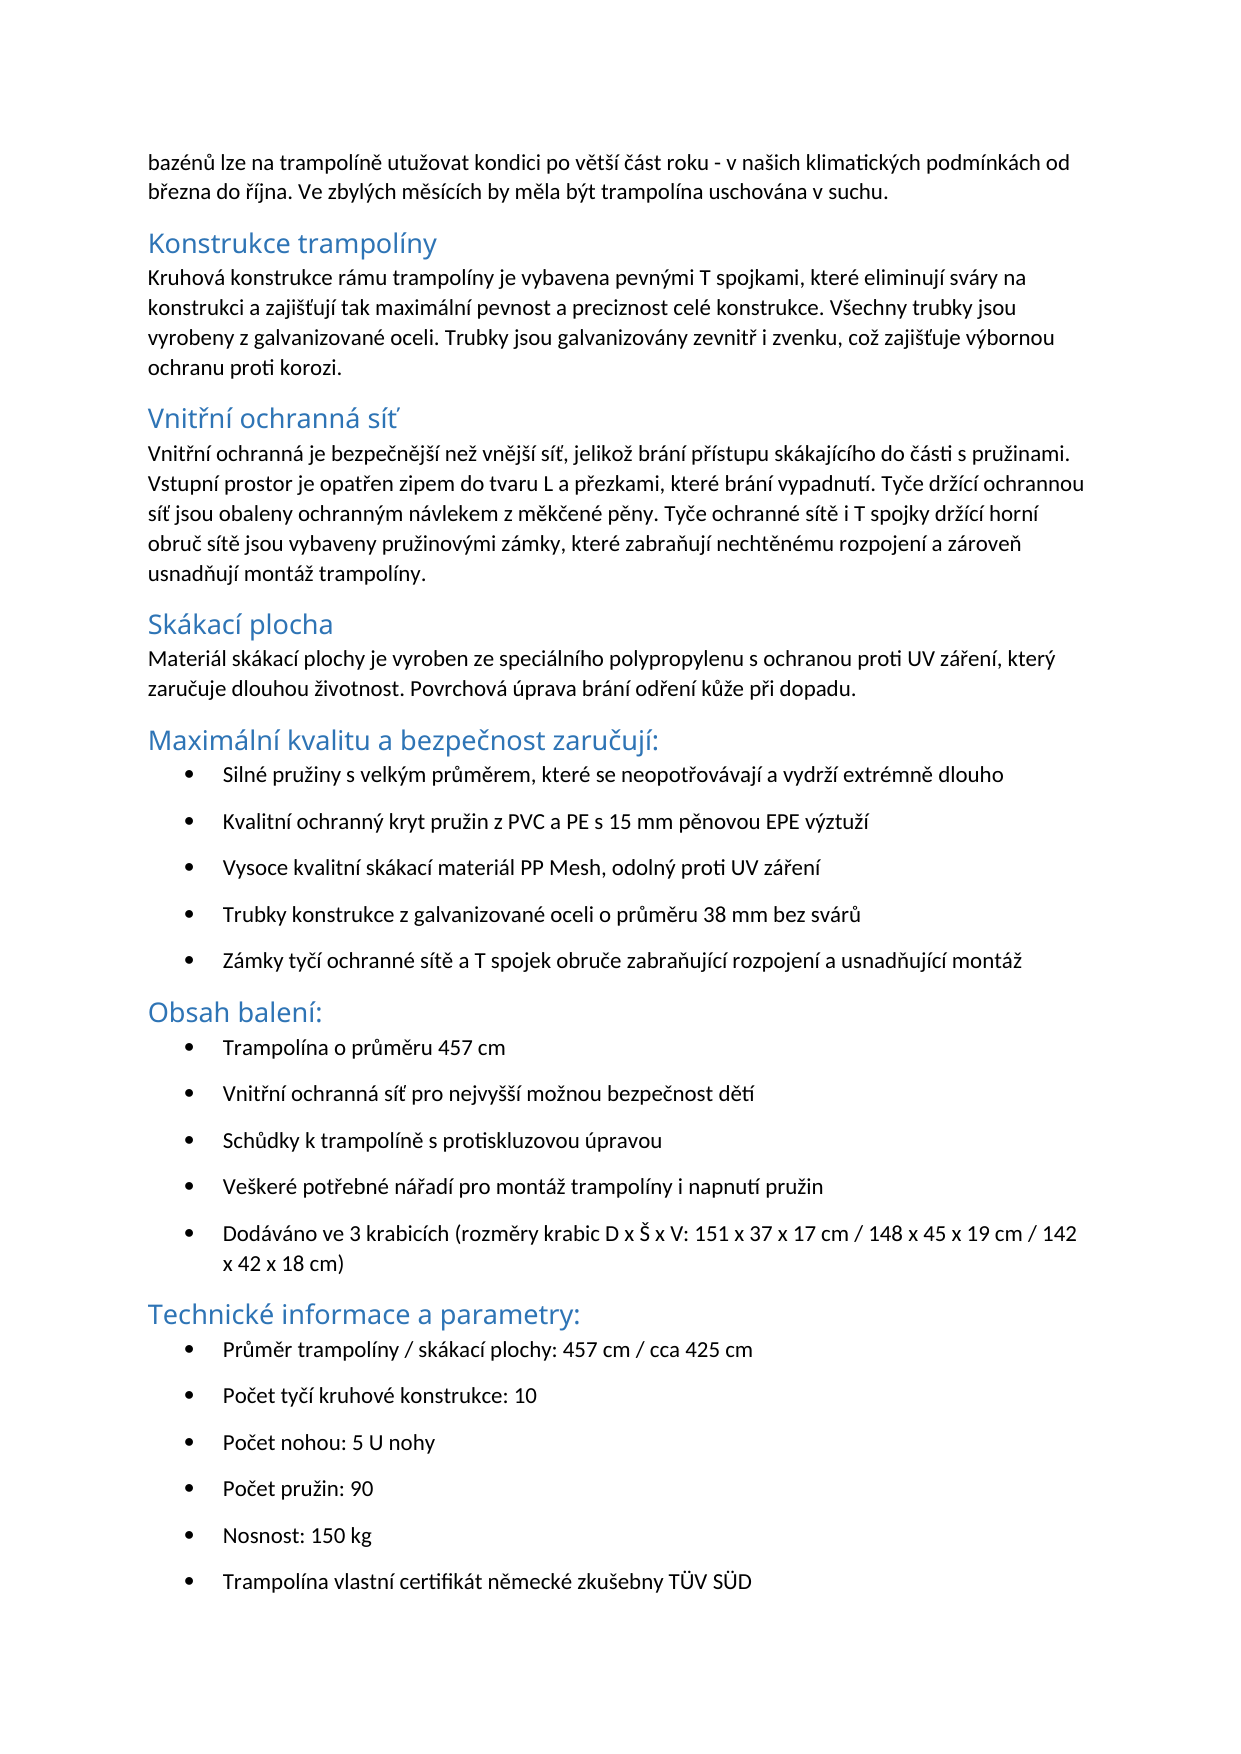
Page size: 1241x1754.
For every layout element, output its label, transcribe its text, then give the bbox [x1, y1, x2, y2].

list Nosnost: 150 kg [185, 1521, 1093, 1549]
list Počet nohou: 5 U nohy [185, 1428, 1093, 1456]
subtitle Konstrukce trampolíny [148, 224, 1093, 261]
list Trampolína o průměru 457 cm [185, 1033, 1093, 1061]
list Silné pružiny s velkým průměrem, které se neopotřovávají a vydrží extrémně dlouho [185, 760, 1093, 788]
text Materiál skákací plochy je vyroben ze speciálního polypropylenu s ochranou proti UV záření, který zaručuje dlouhou životnost. Povrchová úprava brání odření kůže při dopadu. [148, 644, 1093, 702]
list Vnitřní ochranná síť pro nejvyšší možnou bezpečnost dětí [185, 1079, 1093, 1107]
list Schůdky k trampolíně s protiskluzovou úpravou [185, 1126, 1093, 1154]
list Veškeré potřebné nářadí pro montáž trampolíny i napnutí pružin [185, 1172, 1093, 1200]
list Trampolína vlastní certifikát německé zkušebny TÜV SÜD [185, 1567, 1093, 1596]
subtitle Vnitřní ochranná síť [148, 400, 1093, 437]
list Počet pružin: 90 [185, 1474, 1093, 1502]
subtitle Skákací plocha [148, 605, 1093, 642]
text Vnitřní ochranná je bezpečnější než vnější síť, jelikož brání přístupu skákajícího do části s pružinami. Vstupní prostor je opatřen zipem do tvaru L a přezkami, které brání vypadnutí. Tyče držící ochrannou síť jsou obaleny ochranným návlekem z měkčené pěny. Tyče ochranné sítě i T spojky držící horní obruč sítě jsou vybaveny pružinovými zámky, které zabraňují nechtěnému rozpojení a zároveň usnadňují montáž trampolíny. [148, 439, 1093, 587]
subtitle Obsah balení: [148, 993, 1093, 1030]
subtitle Technické informace a parametry: [148, 1295, 1093, 1332]
text Kruhová konstrukce rámu trampolíny je vybavena pevnými T spojkami, které eliminují sváry na konstrukci a zajišťují tak maximální pevnost a preciznost celé konstrukce. Všechny trubky jsou vyrobeny z galvanizované oceli. Trubky jsou galvanizovány zevnitř i zvenku, což zajišťuje výbornou ochranu proti korozi. [148, 263, 1093, 381]
list Průměr trampolíny / skákací plochy: 457 cm / cca 425 cm [185, 1335, 1093, 1363]
list Trubky konstrukce z galvanizované oceli o průměru 38 mm bez svárů [185, 900, 1093, 928]
list Vysoce kvalitní skákací materiál PP Mesh, odolný proti UV záření [185, 853, 1093, 882]
list Zámky tyčí ochranné sítě a T spojek obruče zabraňující rozpojení a usnadňující montáž [185, 947, 1093, 975]
list Kvalitní ochranný kryt pružin z PVC a PE s 15 mm pěnovou EPE výztuží [185, 807, 1093, 835]
text bazénů lze na trampolíně utužovat kondici po větší část roku - v našich klimatických podmínkách od března do října. Ve zbylých měsících by měla být trampolína uschována v suchu. [148, 148, 1093, 206]
list Počet tyčí kruhové konstrukce: 10 [185, 1381, 1093, 1409]
subtitle Maximální kvalitu a bezpečnost zaručují: [148, 721, 1093, 758]
list Dodáváno ve 3 krabicích (rozměry krabic D x Š x V: 151 x 37 x 17 cm / 148 x 45 x 19 cm / 142 x 42 x 18 cm) [185, 1219, 1093, 1277]
